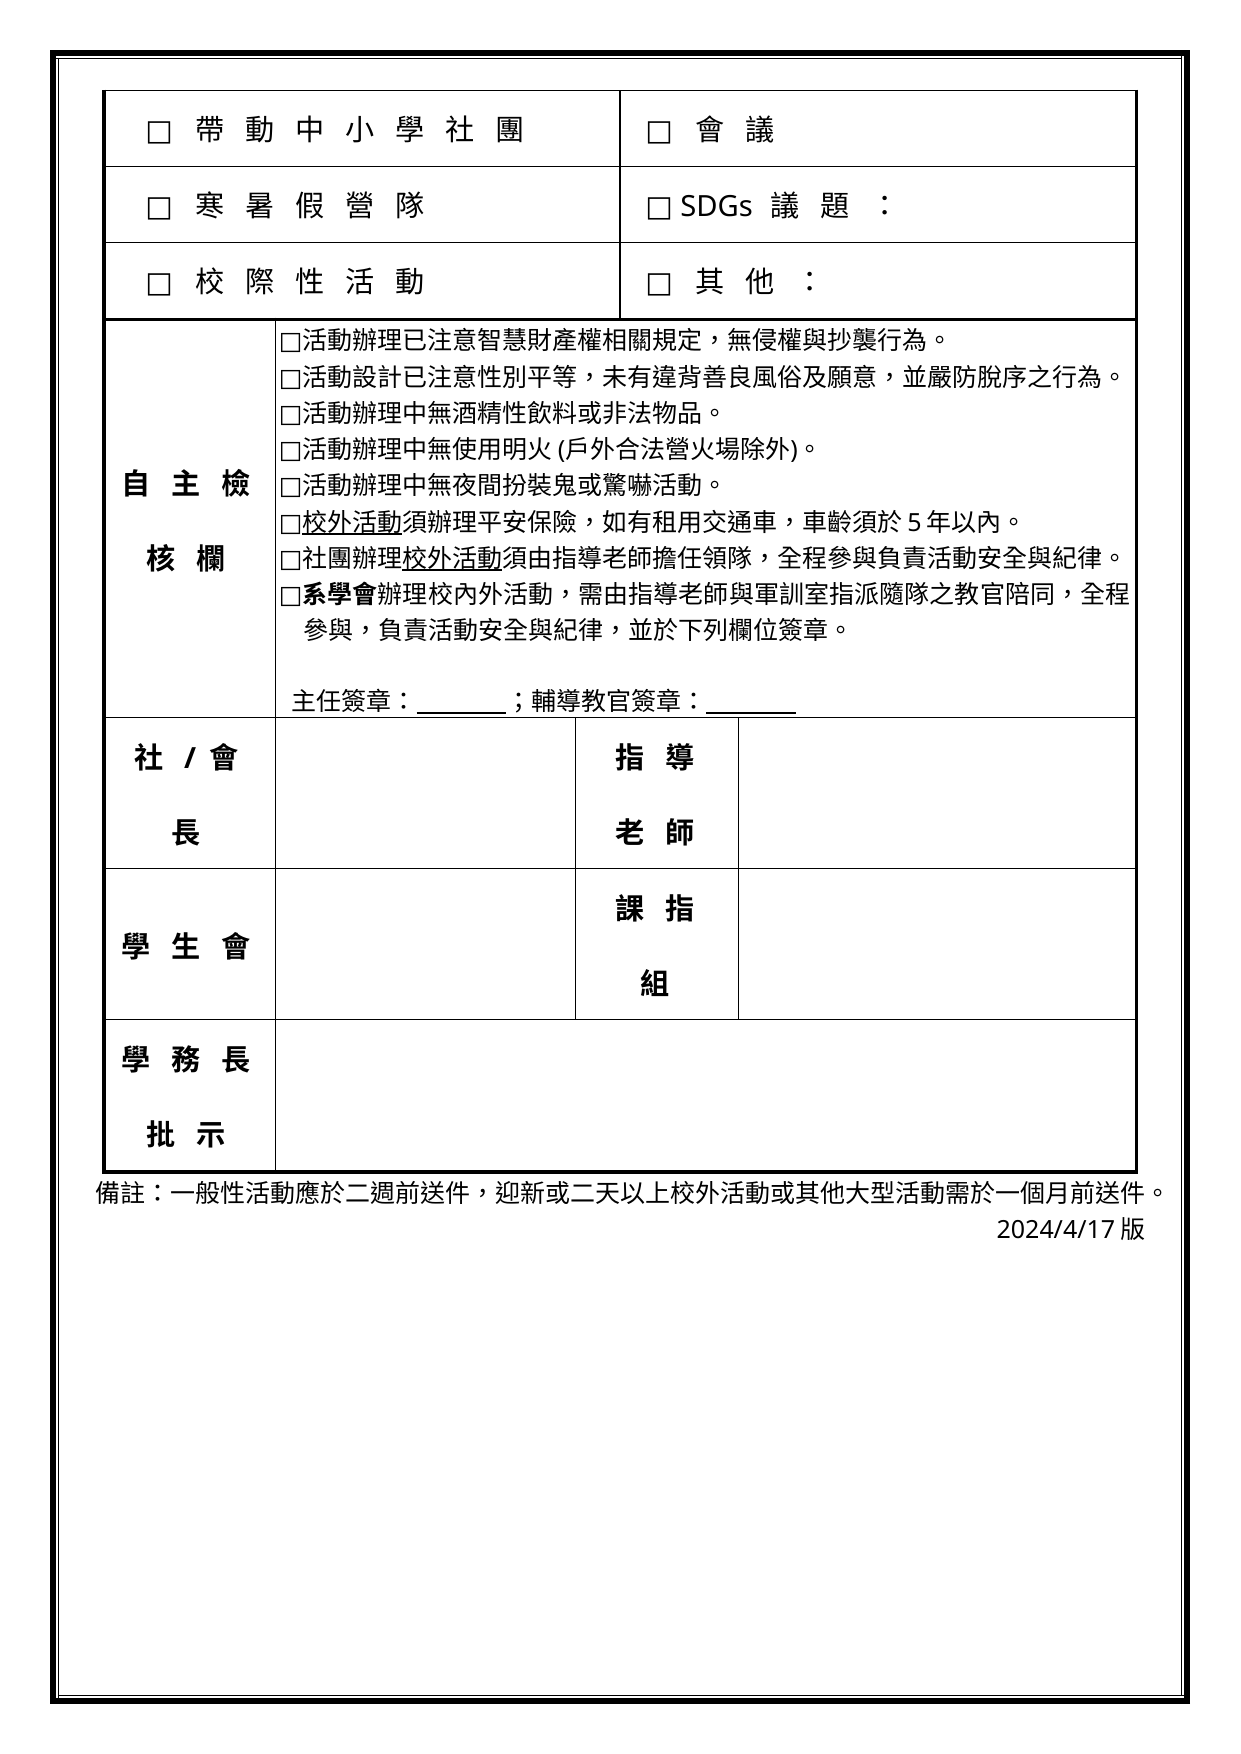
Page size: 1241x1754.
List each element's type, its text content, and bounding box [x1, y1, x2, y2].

table_cell [276, 869, 575, 1019]
table_cell □ 會議 [621, 91, 1135, 166]
table_cell □ 其他： [621, 243, 1135, 318]
table_cell [276, 718, 575, 868]
table_cell □ 帶動中小學社團 [106, 91, 619, 166]
table_cell □活動辦理已注意智慧財產權相關規定，無侵權與抄襲行為。 □活動設計已注意性別平等，未有違背善良風俗及願意，並嚴防脫序之行為。 □活動辦理中無酒精性飲料或非法物品。 □活動辦理中無使用明火 (戶外合法營火場除外)。 □活動辦理中無夜間扮裝鬼或驚嚇活動。 □校外活動須辦理平安保險，如有租用交通車，車齡須於5年以內。 □社團辦理校外活動須由指導老師擔任領隊，全程參與負責活動安全與紀律。 □系學會辦理校內外活動，需由指導老師與軍訓室指派隨隊之教官陪同，全程參與，負責活動安全與紀律，並於下列欄位簽章。 主任簽章： ；輔導教官簽章： [276, 321, 1135, 717]
table_cell 學生會 [106, 869, 275, 1019]
table_cell □ 校際性活動 [106, 243, 619, 318]
table_cell □ 寒暑假營隊 [106, 167, 619, 242]
table_cell [739, 869, 1135, 1019]
table_cell □ SDGs議題： [621, 167, 1135, 242]
table_cell 課指組 [576, 869, 738, 1019]
table_cell 學務長批示 [106, 1020, 275, 1170]
table_cell 指導老師 [576, 718, 738, 868]
table_cell 社/會長 [106, 718, 275, 868]
text 2024/4/17版 [95, 1210, 1145, 1246]
table_cell [276, 1020, 1135, 1170]
table_cell 自主檢核欄 [106, 321, 275, 717]
text 備註：一般性活動應於二週前送件，迎新或二天以上校外活動或其他大型活動需於一個月前送件。 [95, 1173, 1145, 1210]
table_cell [739, 718, 1135, 868]
